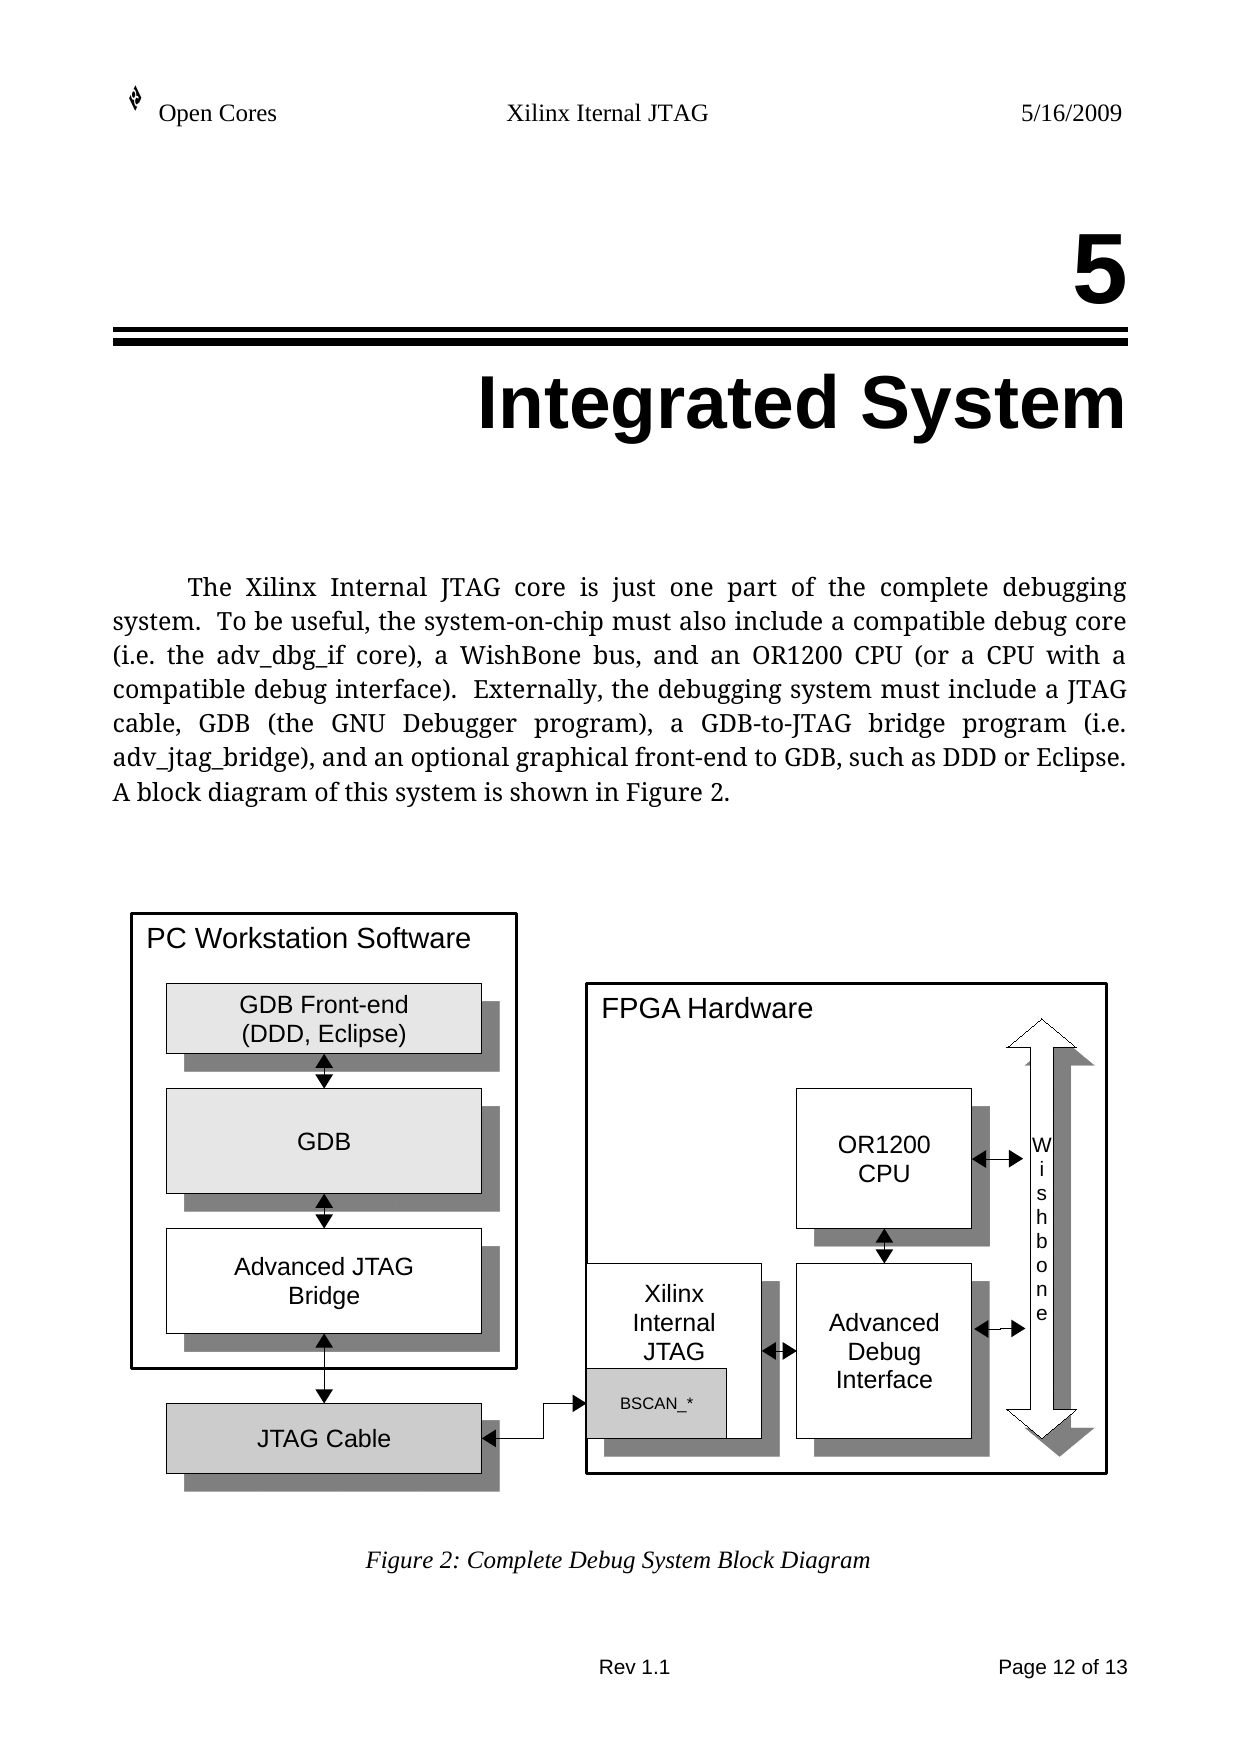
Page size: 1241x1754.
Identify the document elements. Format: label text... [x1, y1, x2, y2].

subtitle Integrated System [112, 358, 1128, 445]
text The Xilinx Internal JTAG core is just one part of the complete debugging system. To be useful, the system-on-chip must also include a compatible debug core (i.e. the adv_dbg_if core), a WishBone bus, and an OR1200 CPU (or a CPU with a compatible debug interface). Externally, the debugging system must include a JTAG cable, GDB (the GNU Debugger program), a GDB-to-JTAG bridge program (i.e. adv_jtag_bridge), and an optional graphical front-end to GDB, such as DDD or Eclipse. A block diagram of this system is shown in Figure 2. [112, 570, 1128, 808]
text Figure 2: Complete Debug System Block Diagram [130, 1545, 1108, 1574]
